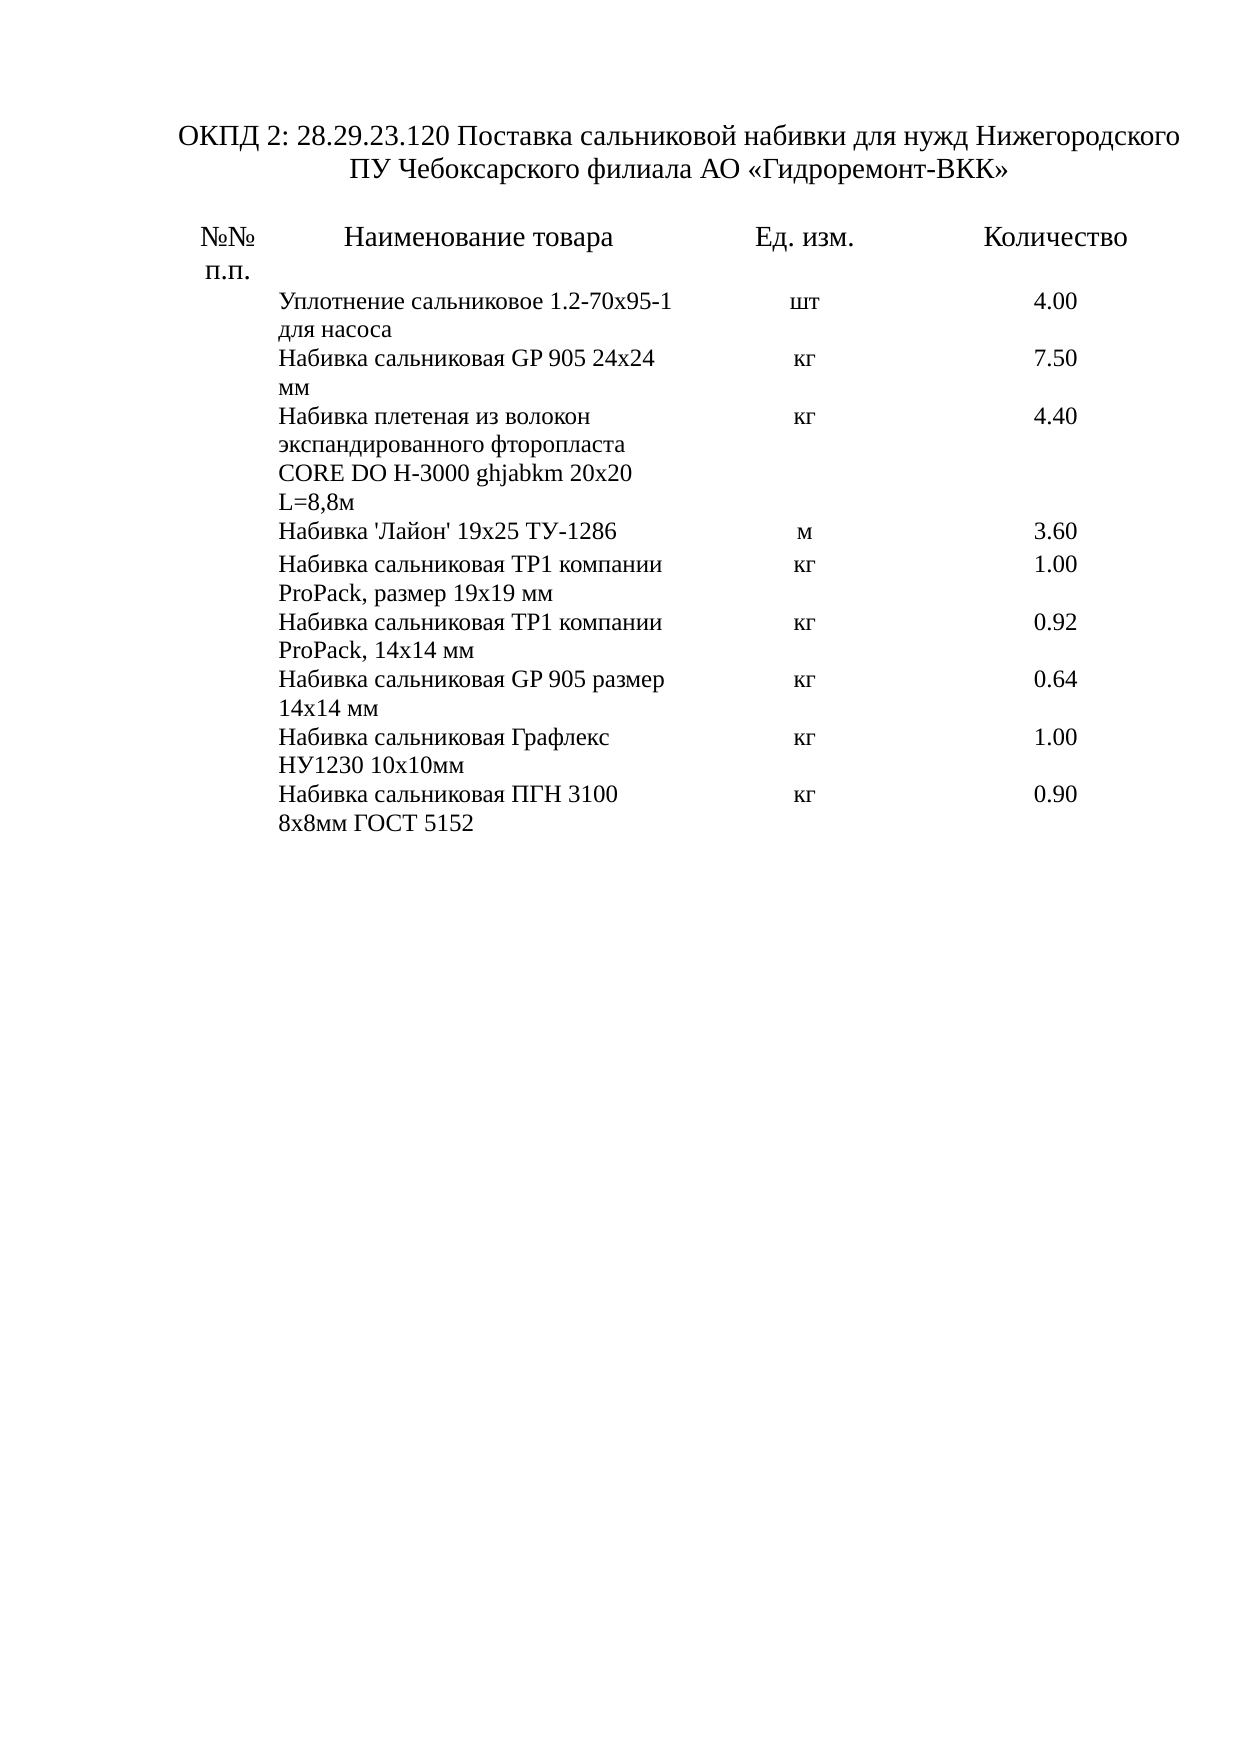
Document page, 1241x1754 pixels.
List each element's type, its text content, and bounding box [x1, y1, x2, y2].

table_cell 0,64 [930, 664, 1181, 722]
table_cell 4,40 [930, 401, 1181, 516]
table_cell Набивка сальниковая GP 905 размер 14х14 мм [278, 664, 679, 722]
table_cell кг [679, 779, 930, 837]
table_cell [177, 549, 278, 607]
table_cell [177, 607, 278, 664]
table_cell м [679, 516, 930, 549]
table_cell Набивка сальниковая TP1 компании ProPack, размер 19х19 мм [278, 549, 679, 607]
table_cell 1,00 [930, 549, 1181, 607]
table_cell 0,92 [930, 607, 1181, 664]
table_cell Набивка сальниковая Графлекс НУ1230 10х10мм [278, 722, 679, 779]
table_cell Набивка сальниковая ТР1 компании ProPack, 14х14 мм [278, 607, 679, 664]
table_cell кг [679, 607, 930, 664]
table_header Ед. изм. [679, 219, 930, 286]
table_cell [177, 516, 278, 549]
table_header №№ п.п. [177, 219, 278, 286]
table_cell [177, 722, 278, 779]
table_cell Набивка сальниковая ПГН 3100 8х8мм ГОСТ 5152 [278, 779, 679, 837]
table_cell 0,90 [930, 779, 1181, 837]
table_cell Набивка 'Лайон' 19х25 ТУ-1286 [278, 516, 679, 549]
table_cell кг [679, 549, 930, 607]
table_cell кг [679, 722, 930, 779]
table_cell [177, 286, 278, 343]
table_cell 7,50 [930, 343, 1181, 401]
table_cell [177, 779, 278, 837]
table_cell [177, 401, 278, 516]
table_cell 3,60 [930, 516, 1181, 549]
table_cell 4,00 [930, 286, 1181, 343]
table_cell [177, 664, 278, 722]
table_cell Набивка сальниковая GP 905 24х24 мм [278, 343, 679, 401]
table_header Наименование товара [278, 219, 679, 286]
table_cell кг [679, 401, 930, 516]
table_header Количество [930, 219, 1181, 286]
table_cell шт [679, 286, 930, 343]
table_cell 1,00 [930, 722, 1181, 779]
table_cell Набивка плетеная из волокон экспандированного фторопласта CORE DO H-3000 ghjabkm 20х20 L=8,8м [278, 401, 679, 516]
table_cell кг [679, 343, 930, 401]
table_cell [177, 343, 278, 401]
table_cell кг [679, 664, 930, 722]
text ОКПД 2: 28.29.23.120 Поставка сальниковой набивки для нужд Нижегородского ПУ Чебоксарского филиала АО «Гидроремонт-ВКК» [177, 118, 1181, 185]
table_cell Уплотнение сальниковое 1.2-70х95-1 для насоса [278, 286, 679, 343]
